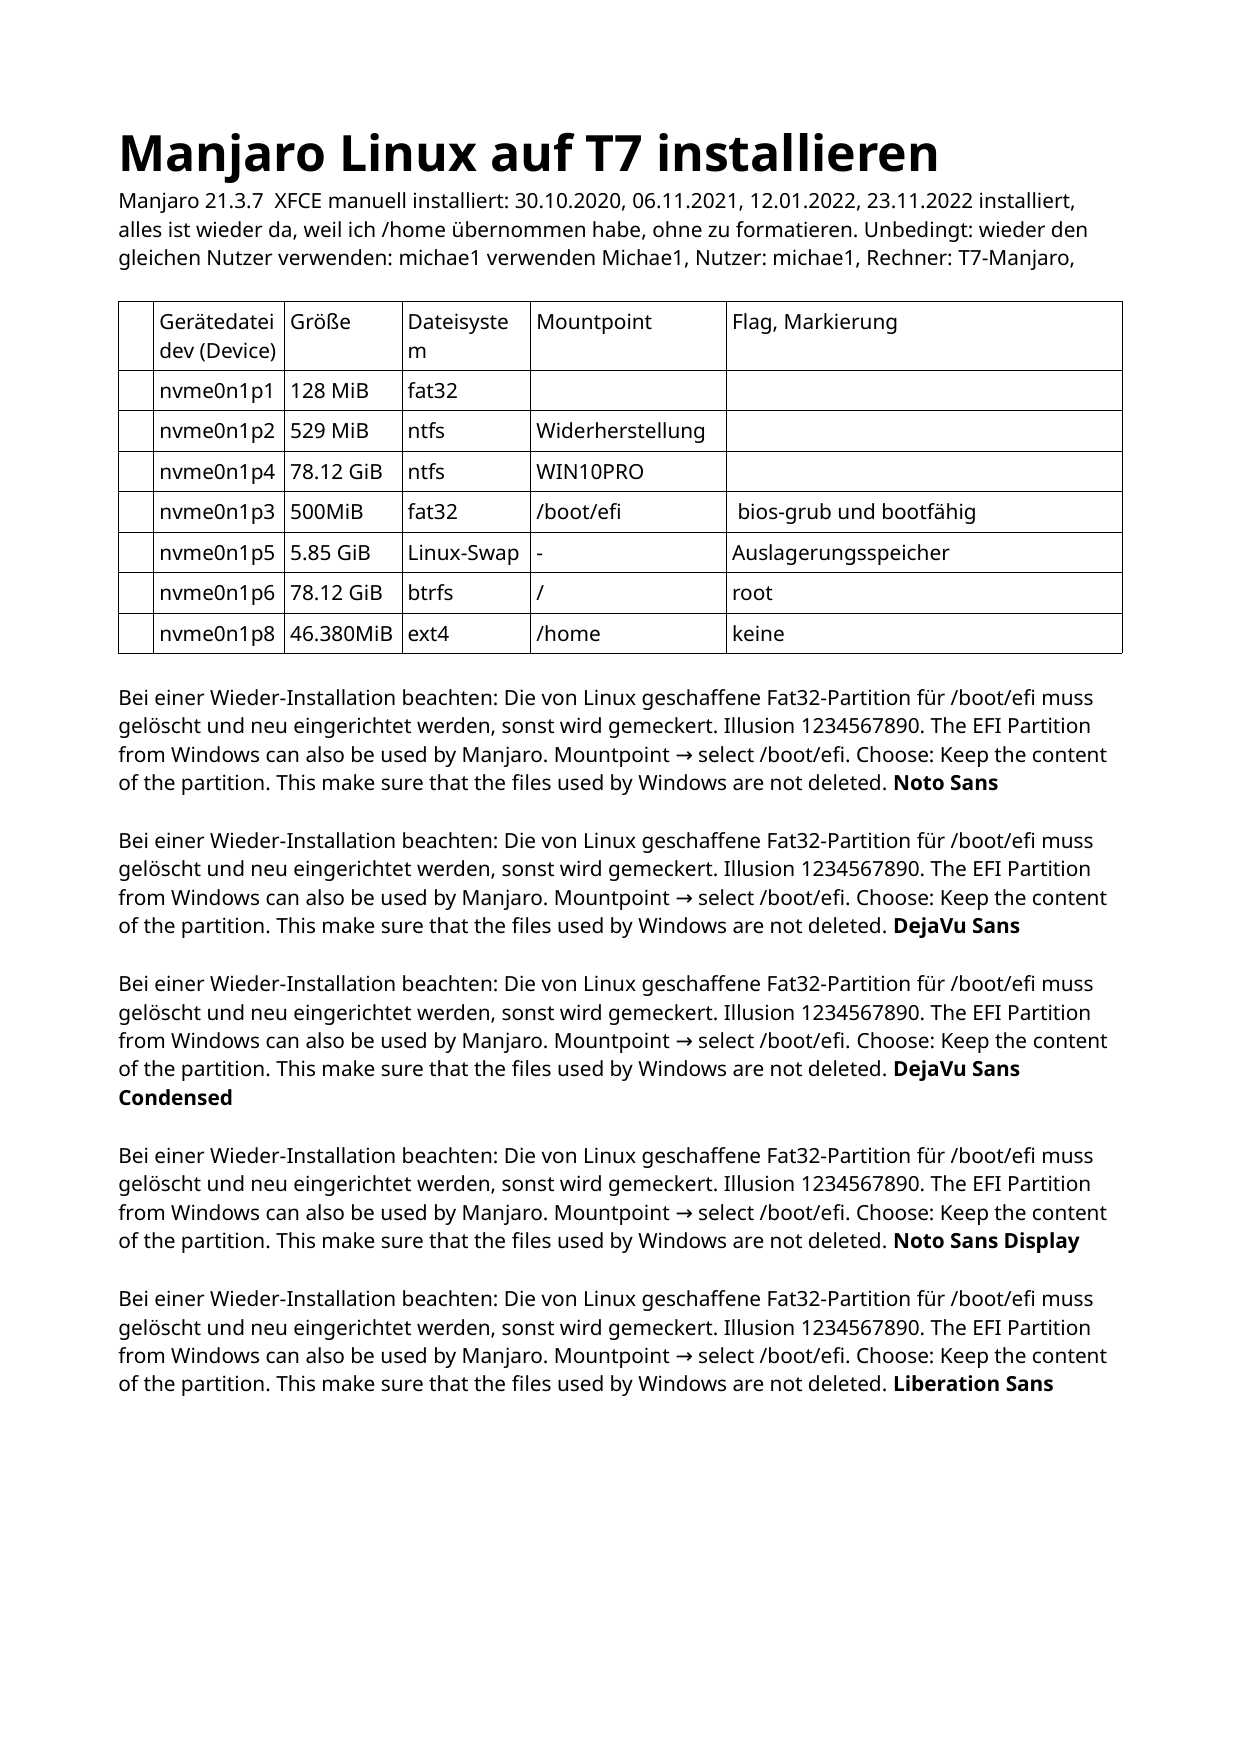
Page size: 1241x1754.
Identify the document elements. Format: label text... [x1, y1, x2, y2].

table_cell fat32 [403, 371, 530, 410]
table_cell 529 MiB [285, 411, 402, 451]
table_cell [119, 371, 153, 410]
table_cell Widerherstellung [531, 411, 726, 451]
table_cell [119, 492, 153, 532]
table_cell Linux-Swap [403, 533, 530, 572]
table_cell 46.380MiB [285, 614, 402, 653]
table_cell 128 MiB [285, 371, 402, 410]
table_cell 78.12 GiB [285, 573, 402, 612]
table_cell [119, 411, 153, 451]
table_cell Auslagerungsspeicher [727, 533, 1122, 572]
table_cell /boot/efi [531, 492, 726, 532]
table_cell nvme0n1p4 [154, 452, 284, 491]
table_header Gerätedatei dev (Device) [154, 302, 284, 370]
table_cell nvme0n1p3 [154, 492, 284, 532]
table_cell keine [727, 614, 1122, 653]
table_cell WIN10PRO [531, 452, 726, 491]
table_cell [727, 452, 1122, 491]
table_cell nvme0n1p2 [154, 411, 284, 451]
table_cell nvme0n1p6 [154, 573, 284, 612]
table_cell ntfs [403, 411, 530, 451]
text Bei einer Wieder-Installation beachten: Die von Linux geschaffene Fat32-Partition für /boot/efi muss gelöscht und neu eingerichtet werden, sonst wird gemeckert. Illusion 1234567890. The EFI Partition from Windows can also be used by Manjaro. Mountpoint → select /boot/efi. Choose: Keep the content of the partition. This make sure that the ﬁles used by Windows are not deleted. Noto Sans Display [118, 1141, 1122, 1255]
table_cell [727, 411, 1122, 451]
table_cell [727, 371, 1122, 410]
table_header Mountpoint [531, 302, 726, 370]
table_cell ext4 [403, 614, 530, 653]
table_cell 500MiB [285, 492, 402, 532]
table_cell 78.12 GiB [285, 452, 402, 491]
table_cell [119, 614, 153, 653]
table_cell root [727, 573, 1122, 612]
table_header Flag, Markierung [727, 302, 1122, 370]
table_cell - [531, 533, 726, 572]
table_cell bios-grub und bootfähig [727, 492, 1122, 532]
table_cell /home [531, 614, 726, 653]
table_cell fat32 [403, 492, 530, 532]
table_cell nvme0n1p1 [154, 371, 284, 410]
table_cell btrfs [403, 573, 530, 612]
table_header Größe [285, 302, 402, 370]
table_cell [119, 573, 153, 612]
subtitle Manjaro Linux auf T7 installieren [118, 118, 1122, 186]
table_cell [119, 452, 153, 491]
table_header Dateisystem [403, 302, 530, 370]
table_cell 5.85 GiB [285, 533, 402, 572]
text Bei einer Wieder-Installation beachten: Die von Linux geschaffene Fat32-Partition für /boot/efi muss gelöscht und neu eingerichtet werden, sonst wird gemeckert. Illusion 1234567890. The EFI Partition from Windows can also be used by Manjaro. Mountpoint → select /boot/efi. Choose: Keep the content of the partition. This make sure that the ﬁles used by Windows are not deleted. DejaVu Sans Condensed [118, 969, 1122, 1111]
text Bei einer Wieder-Installation beachten: Die von Linux geschaffene Fat32-Partition für /boot/efi muss gelöscht und neu eingerichtet werden, sonst wird gemeckert. Illusion 1234567890. The EFI Partition from Windows can also be used by Manjaro. Mountpoint → select /boot/efi. Choose: Keep the content of the partition. This make sure that the ﬁles used by Windows are not deleted. Liberation Sans [118, 1284, 1122, 1398]
text Bei einer Wieder-Installation beachten: Die von Linux geschaffene Fat32-Partition für /boot/efi muss gelöscht und neu eingerichtet werden, sonst wird gemeckert. Illusion 1234567890. The EFI Partition from Windows can also be used by Manjaro. Mountpoint → select /boot/efi. Choose: Keep the content of the partition. This make sure that the ﬁles used by Windows are not deleted. Noto Sans [118, 683, 1122, 797]
table_cell nvme0n1p5 [154, 533, 284, 572]
table_cell / [531, 573, 726, 612]
table_cell [119, 533, 153, 572]
text Manjaro 21.3.7 XFCE manuell installiert: 30.10.2020, 06.11.2021, 12.01.2022, 23.11.2022 installiert, alles ist wieder da, weil ich /home übernommen habe, ohne zu formatieren. Unbedingt: wieder den gleichen Nutzer verwenden: michae1 verwenden Michae1, Nutzer: michae1, Rechner: T7-Manjaro, [118, 186, 1122, 272]
table_cell ntfs [403, 452, 530, 491]
table_cell nvme0n1p8 [154, 614, 284, 653]
table_cell [531, 371, 726, 410]
text Bei einer Wieder-Installation beachten: Die von Linux geschaffene Fat32-Partition für /boot/efi muss gelöscht und neu eingerichtet werden, sonst wird gemeckert. Illusion 1234567890. The EFI Partition from Windows can also be used by Manjaro. Mountpoint → select /boot/efi. Choose: Keep the content of the partition. This make sure that the ﬁles used by Windows are not deleted. DejaVu Sans [118, 826, 1122, 940]
table_header [119, 302, 153, 370]
